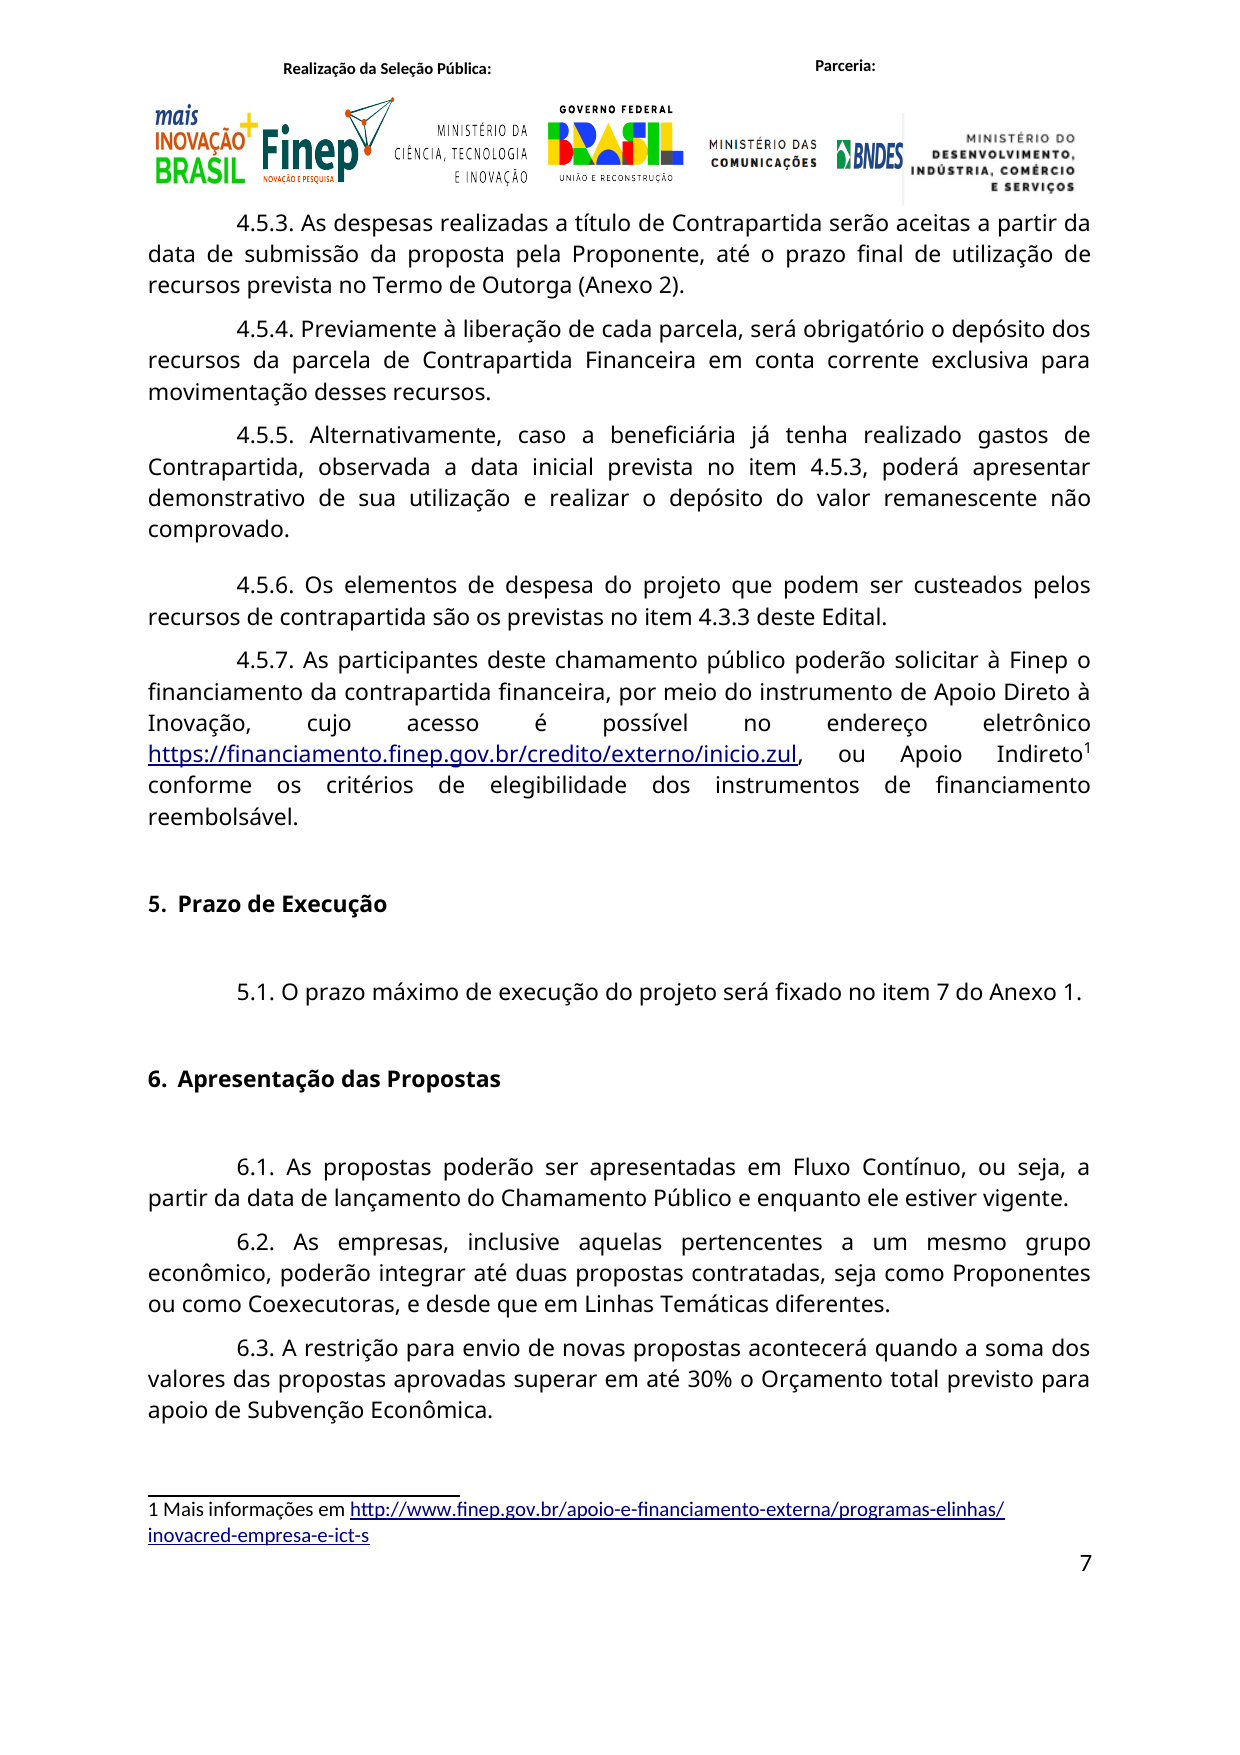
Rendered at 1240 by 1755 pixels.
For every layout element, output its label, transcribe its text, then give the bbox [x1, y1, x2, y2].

text Mais informações em http://www.finep.gov.br/apoio-e-financiamento-externa/programas-elinhas/inovacred-empresa-e-ict-s [148, 1497, 1092, 1547]
list Prazo de Execução [148, 888, 1092, 919]
text 6.3. A restrição para envio de novas propostas acontecerá quando a soma dos valores das propostas aprovadas superar em até 30% o Orçamento total previsto para apoio de Subvenção Econômica. [148, 1332, 1092, 1426]
list Apresentação das Propostas [148, 1063, 1092, 1094]
text 5.1. O prazo máximo de execução do projeto será fixado no item 7 do Anexo 1. [148, 976, 1092, 1007]
text 6.2. As empresas, inclusive aquelas pertencentes a um mesmo grupo econômico, poderão integrar até duas propostas contratadas, seja como Proponentes ou como Coexecutoras, e desde que em Linhas Temáticas diferentes. [148, 1226, 1092, 1319]
text 6.1. As propostas poderão ser apresentadas em Fluxo Contínuo, ou seja, a partir da data de lançamento do Chamamento Público e enquanto ele estiver vigente. [148, 1151, 1092, 1213]
text 4.5.6. Os elementos de despesa do projeto que podem ser custeados pelos recursos de contrapartida são os previstas no item 4.3.3 deste Edital. [148, 569, 1092, 632]
text 4.5.7. As participantes deste chamamento público poderão solicitar à Finep o financiamento da contrapartida financeira, por meio do instrumento de Apoio Direto à Inovação, cujo acesso é possível no endereço eletrônico https://financiamento.finep.gov.br/credito/externo/inicio.zul, ou Apoio Indireto conforme os critérios de elegibilidade dos instrumentos de financiamento reembolsável. [148, 644, 1092, 832]
text 4.5.3. As despesas realizadas a título de Contrapartida serão aceitas a partir da data de submissão da proposta pela Proponente, até o prazo final de utilização de recursos prevista no Termo de Outorga (Anexo 2). [148, 207, 1092, 301]
text 4.5.5. Alternativamente, caso a beneficiária já tenha realizado gastos de Contrapartida, observada a data inicial prevista no item 4.5.3, poderá apresentar demonstrativo de sua utilização e realizar o depósito do valor remanescente não comprovado. [148, 419, 1092, 544]
text 4.5.4. Previamente à liberação de cada parcela, será obrigatório o depósito dos recursos da parcela de Contrapartida Financeira em conta corrente exclusiva para movimentação desses recursos. [148, 313, 1092, 407]
